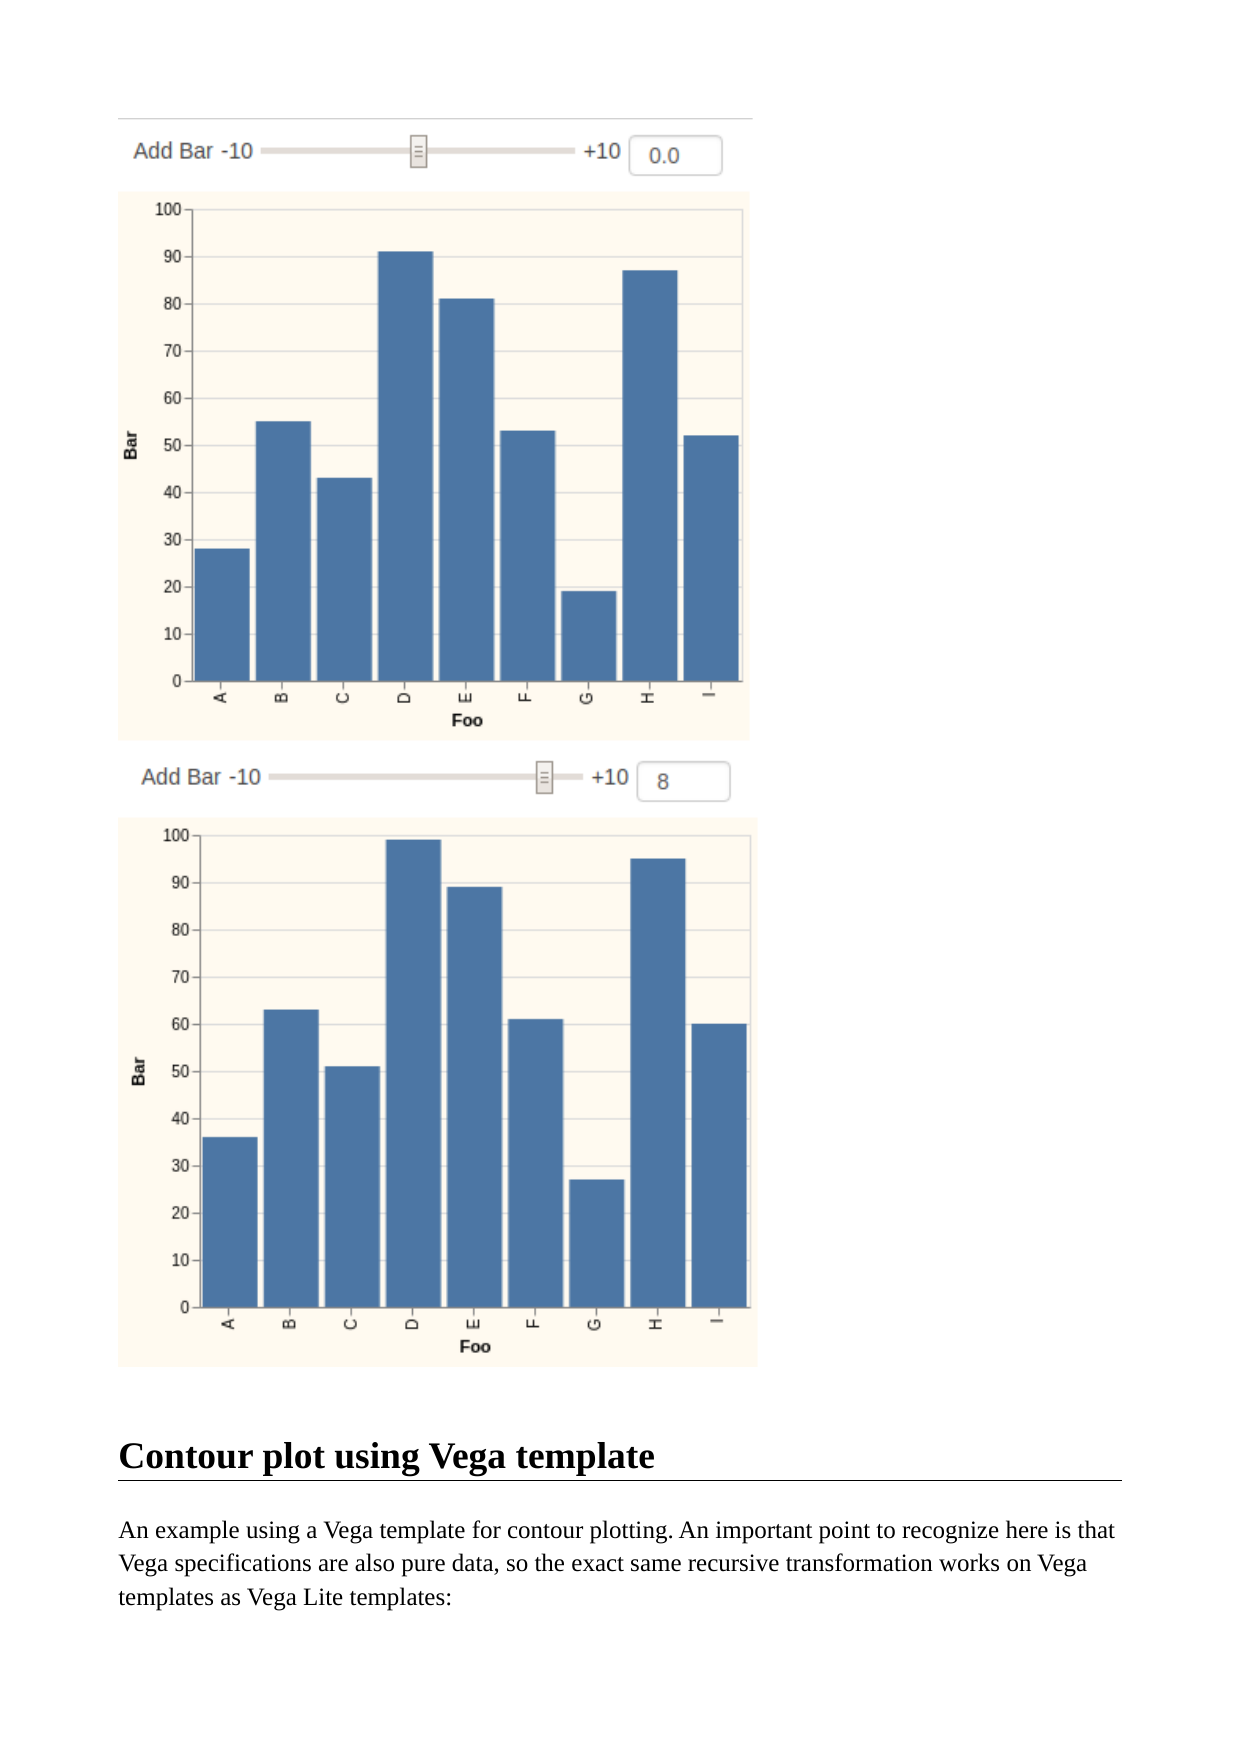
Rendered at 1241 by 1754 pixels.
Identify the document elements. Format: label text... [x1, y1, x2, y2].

text An example using a Vega template for contour plotting. An important point to recognize here is that Vega specifications are also pure data, so the exact same recursive transformation works on Vega templates as Vega Lite templates: [118, 1516, 1122, 1610]
picture [118, 756, 761, 1367]
picture [118, 118, 753, 747]
subtitle Contour plot using Vega template [118, 1434, 1122, 1480]
